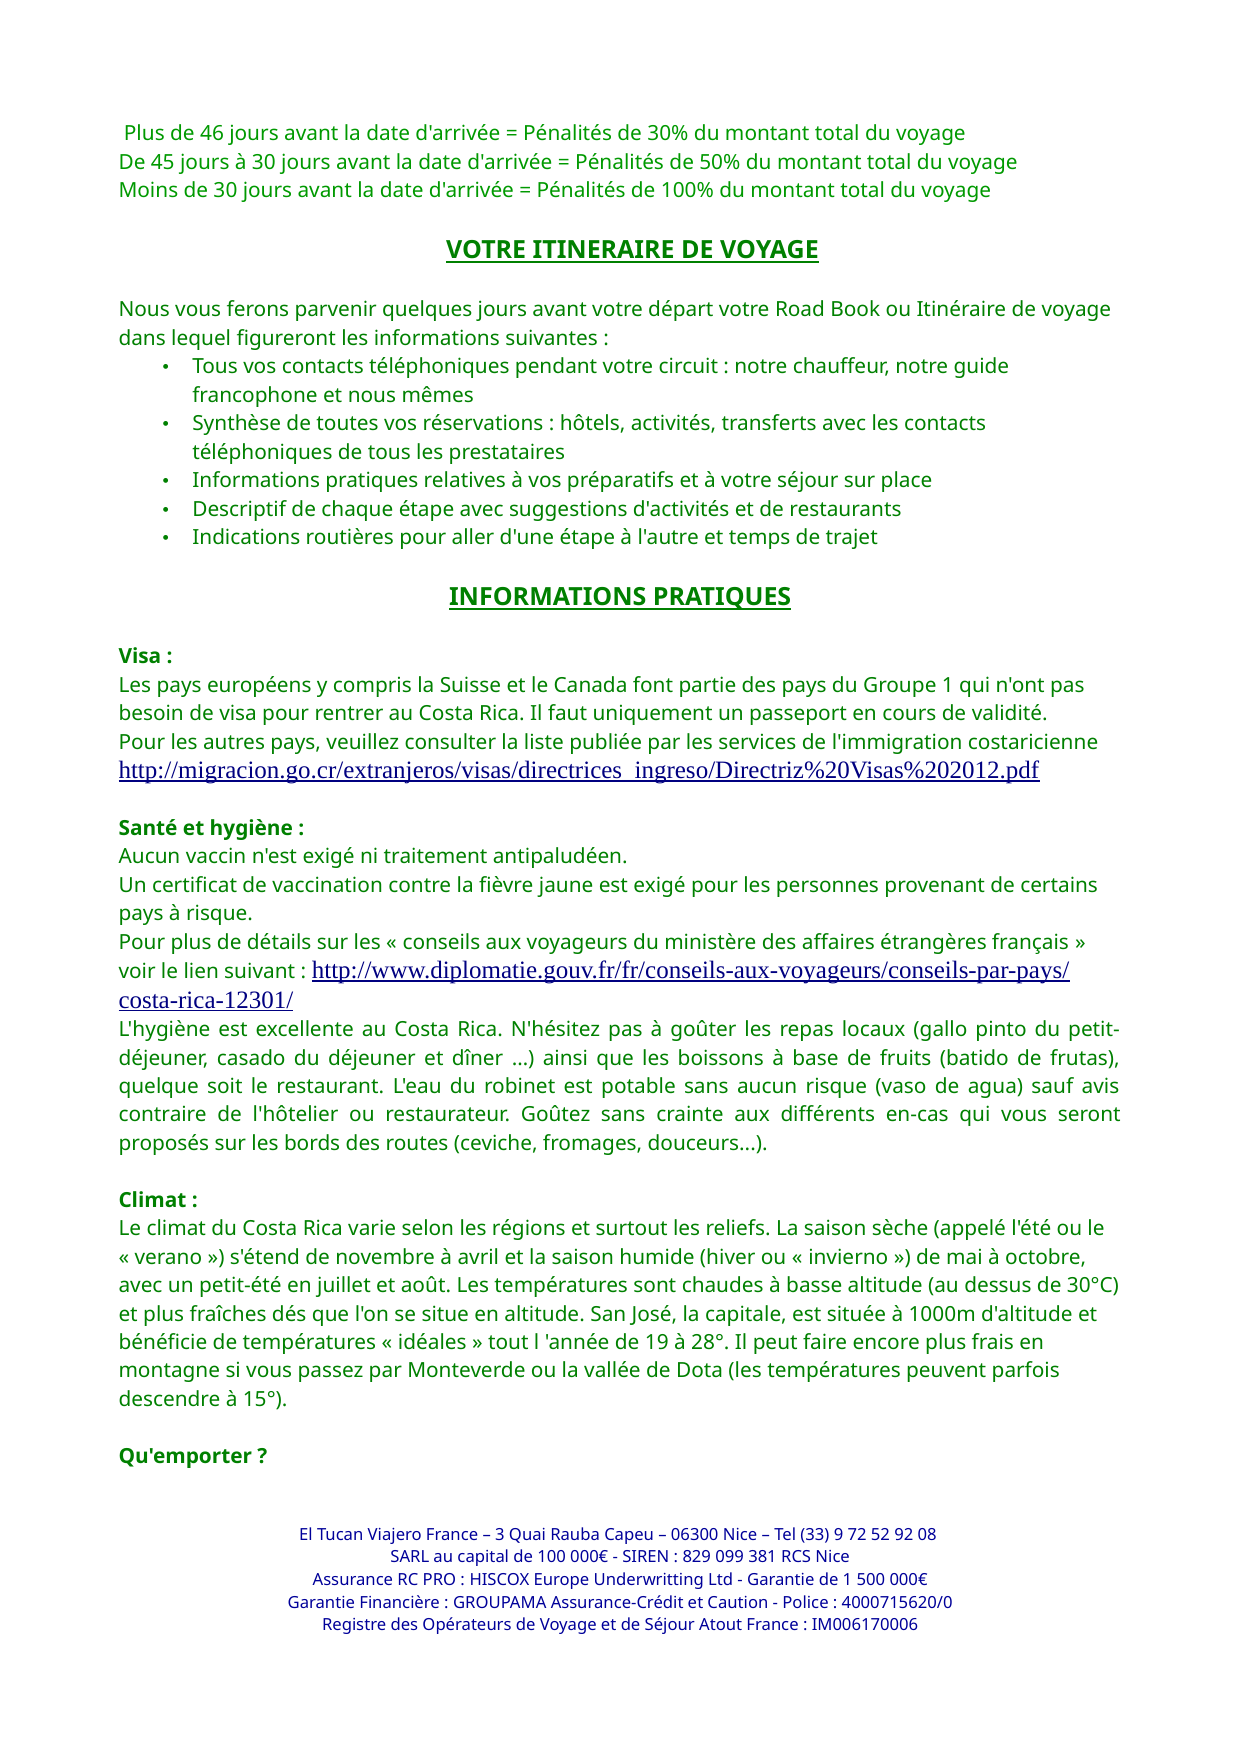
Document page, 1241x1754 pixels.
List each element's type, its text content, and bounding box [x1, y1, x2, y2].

text Nous vous ferons parvenir quelques jours avant votre départ votre Road Book ou Itinéraire de voyage dans lequel figureront les informations suivantes : [118, 294, 1146, 351]
list Tous vos contacts téléphoniques pendant votre circuit : notre chauffeur, notre guide francophone et nous mêmes [162, 351, 1122, 408]
list Descriptif de chaque étape avec suggestions d'activités et de restaurants [162, 494, 1122, 522]
text Qu'emporter ? [118, 1412, 1122, 1469]
text http://migracion.go.cr/extranjeros/visas/directrices_ingreso/Directriz%20Visas%202012.pdf [118, 755, 1122, 785]
text Un certificat de vaccination contre la fièvre jaune est exigé pour les personnes provenant de certains pays à risque. [118, 870, 1122, 927]
text VOTRE ITINERAIRE DE VOYAGE [118, 232, 1146, 266]
text Visa : [118, 641, 1122, 670]
text L'hygiène est excellente au Costa Rica. N'hésitez pas à goûter les repas locaux (gallo pinto du petit-déjeuner, casado du déjeuner et dîner …) ainsi que les boissons à base de fruits (batido de frutas), quelque soit le restaurant. L'eau du robinet est potable sans aucun risque (vaso de agua) sauf avis contraire de l'hôtelier ou restaurateur. Goûtez sans crainte aux différents en-cas qui vous seront proposés sur les bords des routes (ceviche, fromages, douceurs...). [118, 1014, 1122, 1156]
list Informations pratiques relatives à vos préparatifs et à votre séjour sur place [162, 465, 1122, 494]
text Les pays européens y compris la Suisse et le Canada font partie des pays du Groupe 1 qui n'ont pas besoin de visa pour rentrer au Costa Rica. Il faut uniquement un passeport en cours de validité. [118, 670, 1122, 727]
text Climat : Le climat du Costa Rica varie selon les régions et surtout les reliefs. La saison sèche (appelé l'été ou le « verano ») s'étend de novembre à avril et la saison humide (hiver ou « invierno ») de mai à octobre, avec un petit-été en juillet et août. Les températures sont chaudes à basse altitude (au dessus de 30°C) et plus fraîches dés que l'on se situe en altitude. San José, la capitale, est située à 1000m d'altitude et bénéficie de températures « idéales » tout l 'année de 19 à 28°. Il peut faire encore plus frais en montagne si vous passez par Monteverde ou la vallée de Dota (les températures peuvent parfois descendre à 15°). [118, 1156, 1122, 1412]
list Synthèse de toutes vos réservations : hôtels, activités, transferts avec les contacts téléphoniques de tous les prestataires [162, 408, 1122, 465]
text Pour plus de détails sur les « conseils aux voyageurs du ministère des affaires étrangères français » voir le lien suivant : http://www.diplomatie.gouv.fr/fr/conseils-aux-voyageurs/conseils-par-pays/costa-rica-12301/ [118, 927, 1122, 1014]
text Plus de 46 jours avant la date d'arrivée = Pénalités de 30% du montant total du voyage De 45 jours à 30 jours avant la date d'arrivée = Pénalités de 50% du montant total du voyage Moins de 30 jours avant la date d'arrivée = Pénalités de 100% du montant total du voyage [118, 118, 1122, 204]
list Indications routières pour aller d'une étape à l'autre et temps de trajet [162, 522, 1122, 551]
text Santé et hygiène : Aucun vaccin n'est exigé ni traitement antipaludéen. [118, 813, 1122, 870]
text INFORMATIONS PRATIQUES [118, 579, 1122, 613]
text Pour les autres pays, veuillez consulter la liste publiée par les services de l'immigration costaricienne [118, 727, 1122, 755]
